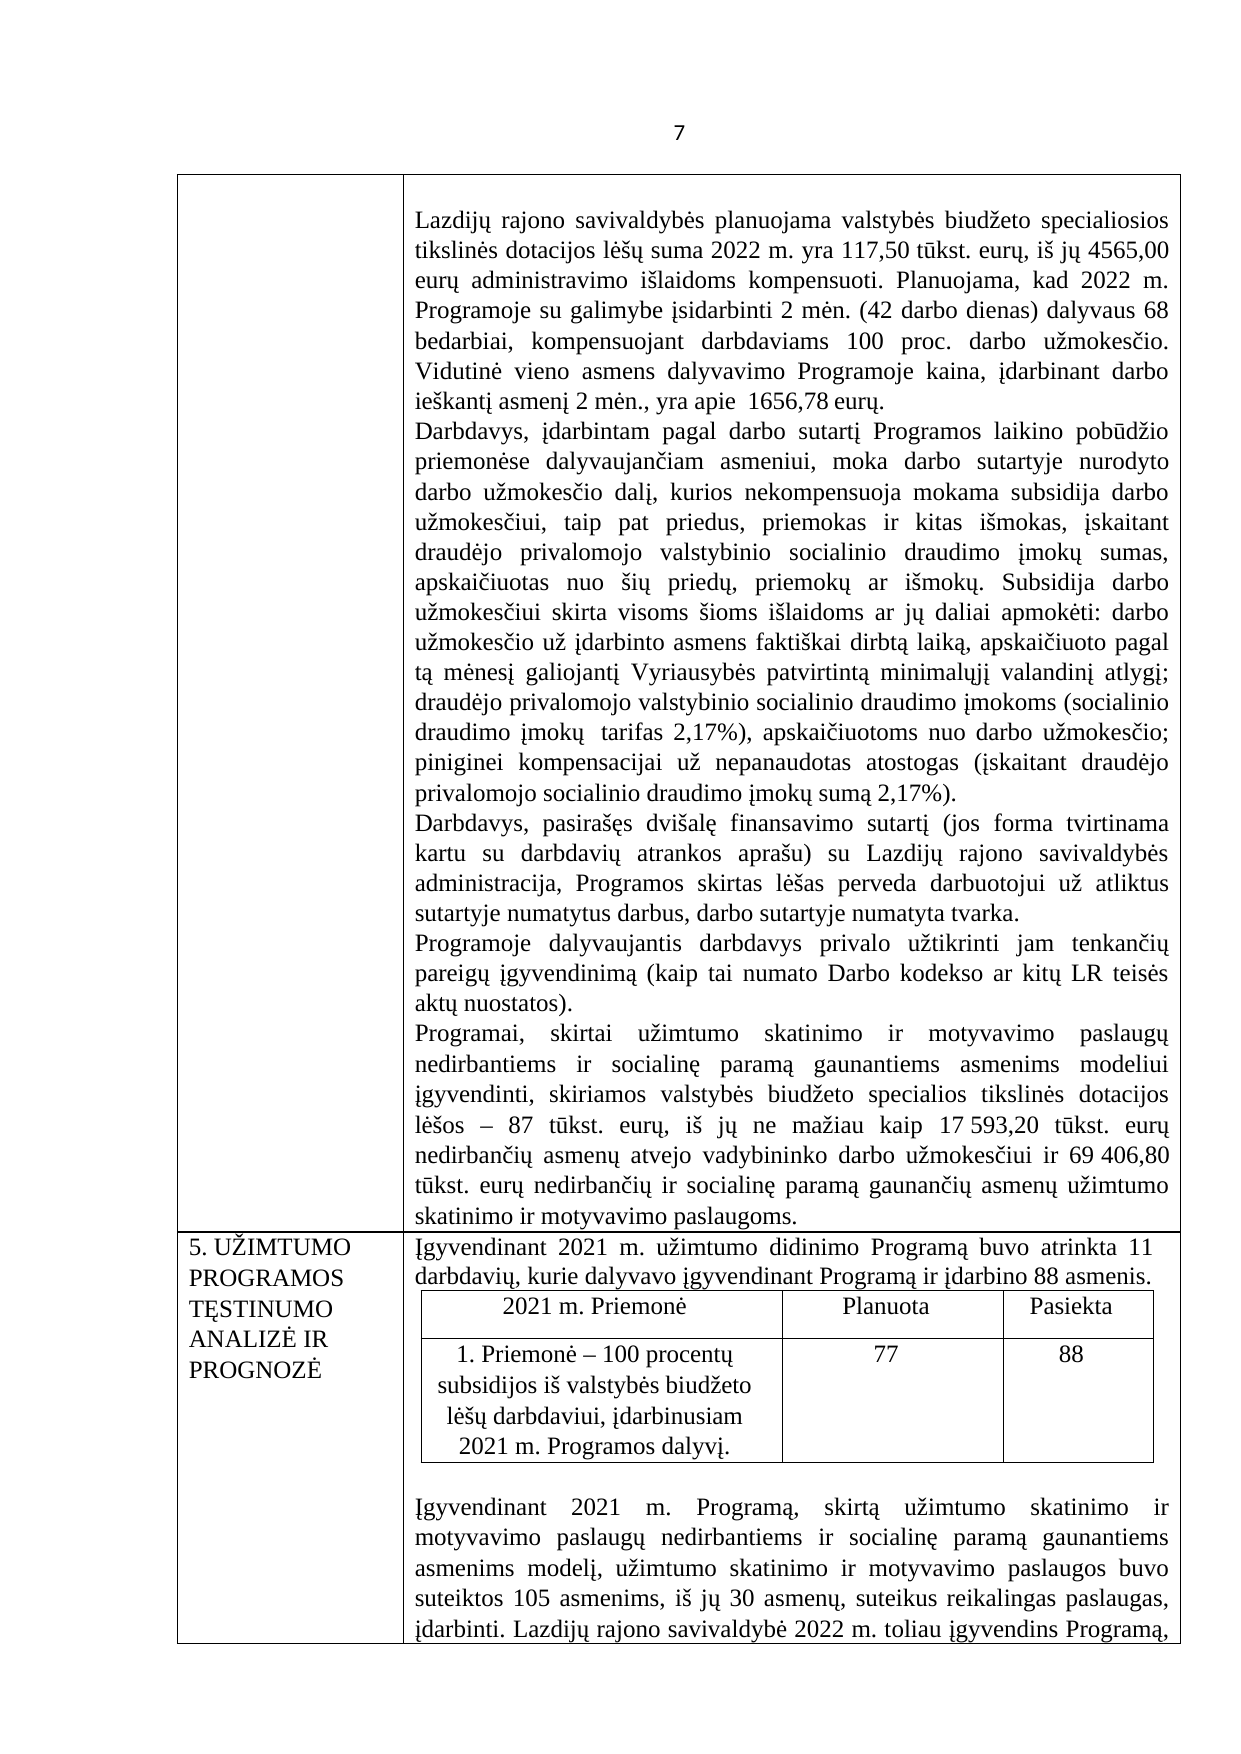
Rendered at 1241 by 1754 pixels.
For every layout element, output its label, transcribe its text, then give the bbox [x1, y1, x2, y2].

table_cell 5. UŽIMTUMO PROGRAMOS TĘSTINUMO ANALIZĖ IR PROGNOZĖ [178, 1233, 403, 1642]
table_cell [178, 175, 403, 1231]
table_cell 77 [783, 1339, 1003, 1462]
table_header 2021 m. Priemonė [422, 1291, 782, 1338]
table_cell Lazdijų rajono savivaldybės planuojama valstybės biudžeto specialiosios tikslinės dotacijos lėšų suma 2022 m. yra 117,50 tūkst. eurų, iš jų 4565,00 eurų administravimo išlaidoms kompensuoti. Planuojama, kad 2022 m. Programoje su galimybe įsidarbinti 2 mėn. (42 darbo dienas) dalyvaus 68 bedarbiai, kompensuojant darbdaviams 100 proc. darbo užmokesčio. Vidutinė vieno asmens dalyvavimo Programoje kaina, įdarbinant darbo ieškantį asmenį 2 mėn., yra apie 1656,78 eurų. Darbdavys, įdarbintam pagal darbo sutartį Programos laikino pobūdžio priemonėse dalyvaujančiam asmeniui, moka darbo sutartyje nurodyto darbo užmokesčio dalį, kurios nekompensuoja mokama subsidija darbo užmokesčiui, taip pat priedus, priemokas ir kitas išmokas, įskaitant draudėjo privalomojo valstybinio socialinio draudimo įmokų sumas, apskaičiuotas nuo šių priedų, priemokų ar išmokų. Subsidija darbo užmokesčiui skirta visoms šioms išlaidoms ar jų daliai apmokėti: darbo užmokesčio už įdarbinto asmens faktiškai dirbtą laiką, apskaičiuoto pagal tą mėnesį galiojantį Vyriausybės patvirtintą minimalųjį valandinį atlygį; draudėjo privalomojo valstybinio socialinio draudimo įmokoms (socialinio draudimo įmokų tarifas 2,17%), apskaičiuotoms nuo darbo užmokesčio; piniginei kompensacijai už nepanaudotas atostogas (įskaitant draudėjo privalomojo socialinio draudimo įmokų sumą 2,17%). Darbdavys, pasirašęs dvišalę finansavimo sutartį (jos forma tvirtinama kartu su darbdavių atrankos aprašu) su Lazdijų rajono savivaldybės administracija, Programos skirtas lėšas perveda darbuotojui už atliktus sutartyje numatytus darbus, darbo sutartyje numatyta tvarka. Programoje dalyvaujantis darbdavys privalo užtikrinti jam tenkančių pareigų įgyvendinimą (kaip tai numato Darbo kodekso ar kitų LR teisės aktų nuostatos). Programai, skirtai užimtumo skatinimo ir motyvavimo paslaugų nedirbantiems ir socialinę paramą gaunantiems asmenims modeliui įgyvendinti, skiriamos valstybės biudžeto specialios tikslinės dotacijos lėšos – 87 tūkst. eurų, iš jų ne mažiau kaip 17 593,20 tūkst. eurų nedirbančių asmenų atvejo vadybininko darbo užmokesčiui ir 69 406,80 tūkst. eurų nedirbančių ir socialinę paramą gaunančių asmenų užimtumo skatinimo ir motyvavimo paslaugoms. [404, 175, 1180, 1231]
table_header Pasiekta [1004, 1291, 1153, 1338]
table_cell 88 [1004, 1339, 1153, 1462]
table_cell Įgyvendinant 2021 m. užimtumo didinimo Programą buvo atrinkta 11 darbdavių, kurie dalyvavo įgyvendinant Programą ir įdarbino 88 asmenis. Įgyvendinant 2021 m. Programą, skirtą užimtumo skatinimo ir motyvavimo paslaugų nedirbantiems ir socialinę paramą gaunantiems asmenims modelį, užimtumo skatinimo ir motyvavimo paslaugos buvo suteiktos 105 asmenims, iš jų 30 asmenų, suteikus reikalingas paslaugas, įdarbinti. Lazdijų rajono savivaldybė 2022 m. toliau įgyvendins Programą, [404, 1233, 1180, 1642]
table_cell 1. Priemonė – 100 procentų subsidijos iš valstybės biudžeto lėšų darbdaviui, įdarbinusiam 2021 m. Programos dalyvį. [422, 1339, 782, 1462]
table_header Planuota [783, 1291, 1003, 1338]
